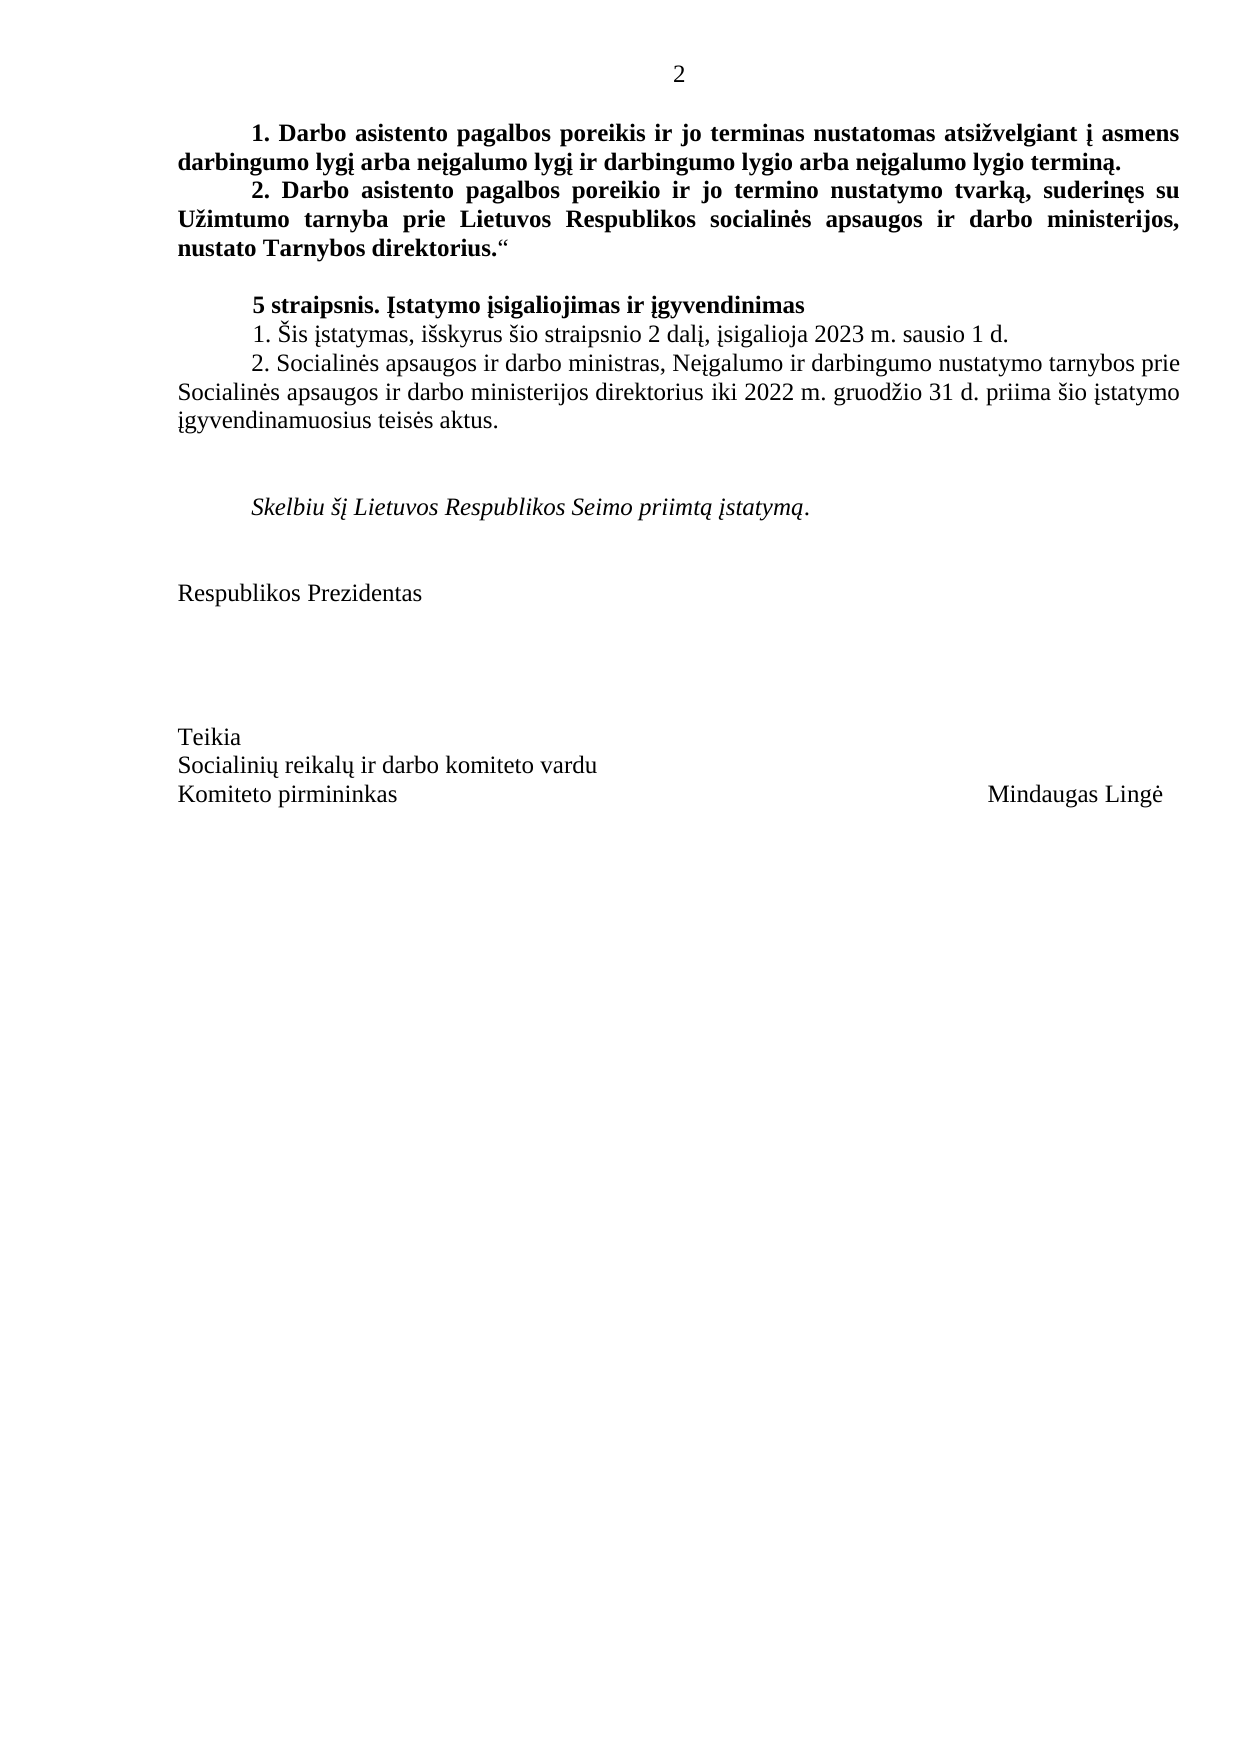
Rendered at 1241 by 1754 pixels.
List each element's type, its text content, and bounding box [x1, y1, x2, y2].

text 2. Darbo asistento pagalbos poreikio ir jo termino nustatymo tvarką, suderinęs su Užimtumo tarnyba prie Lietuvos Respublikos socialinės apsaugos ir darbo ministerijos, nustato Tarnybos direktorius.“ [177, 176, 1181, 262]
text 2. Socialinės apsaugos ir darbo ministras, Neįgalumo ir darbingumo nustatymo tarnybos prie Socialinės apsaugos ir darbo ministerijos direktorius iki 2022 m. gruodžio 31 d. priima šio įstatymo įgyvendinamuosius teisės aktus. [177, 348, 1181, 434]
text 1. Darbo asistento pagalbos poreikis ir jo terminas nustatomas atsižvelgiant į asmens darbingumo lygį arba neįgalumo lygį ir darbingumo lygio arba neįgalumo lygio terminą. [177, 118, 1181, 176]
text Socialinių reikalų ir darbo komiteto vardu [177, 751, 1181, 779]
text Teikia [177, 722, 1181, 751]
text Komiteto pirmininkas Mindaugas Lingė [177, 779, 1181, 808]
text Skelbiu šį Lietuvos Respublikos Seimo priimtą įstatymą. [177, 492, 1181, 521]
text 5 straipsnis. Įstatymo įsigaliojimas ir įgyvendinimas [177, 291, 1181, 319]
text Respublikos Prezidentas [177, 578, 1181, 607]
text 1. Šis įstatymas, išskyrus šio straipsnio 2 dalį, įsigalioja 2023 m. sausio 1 d. [177, 319, 1181, 348]
